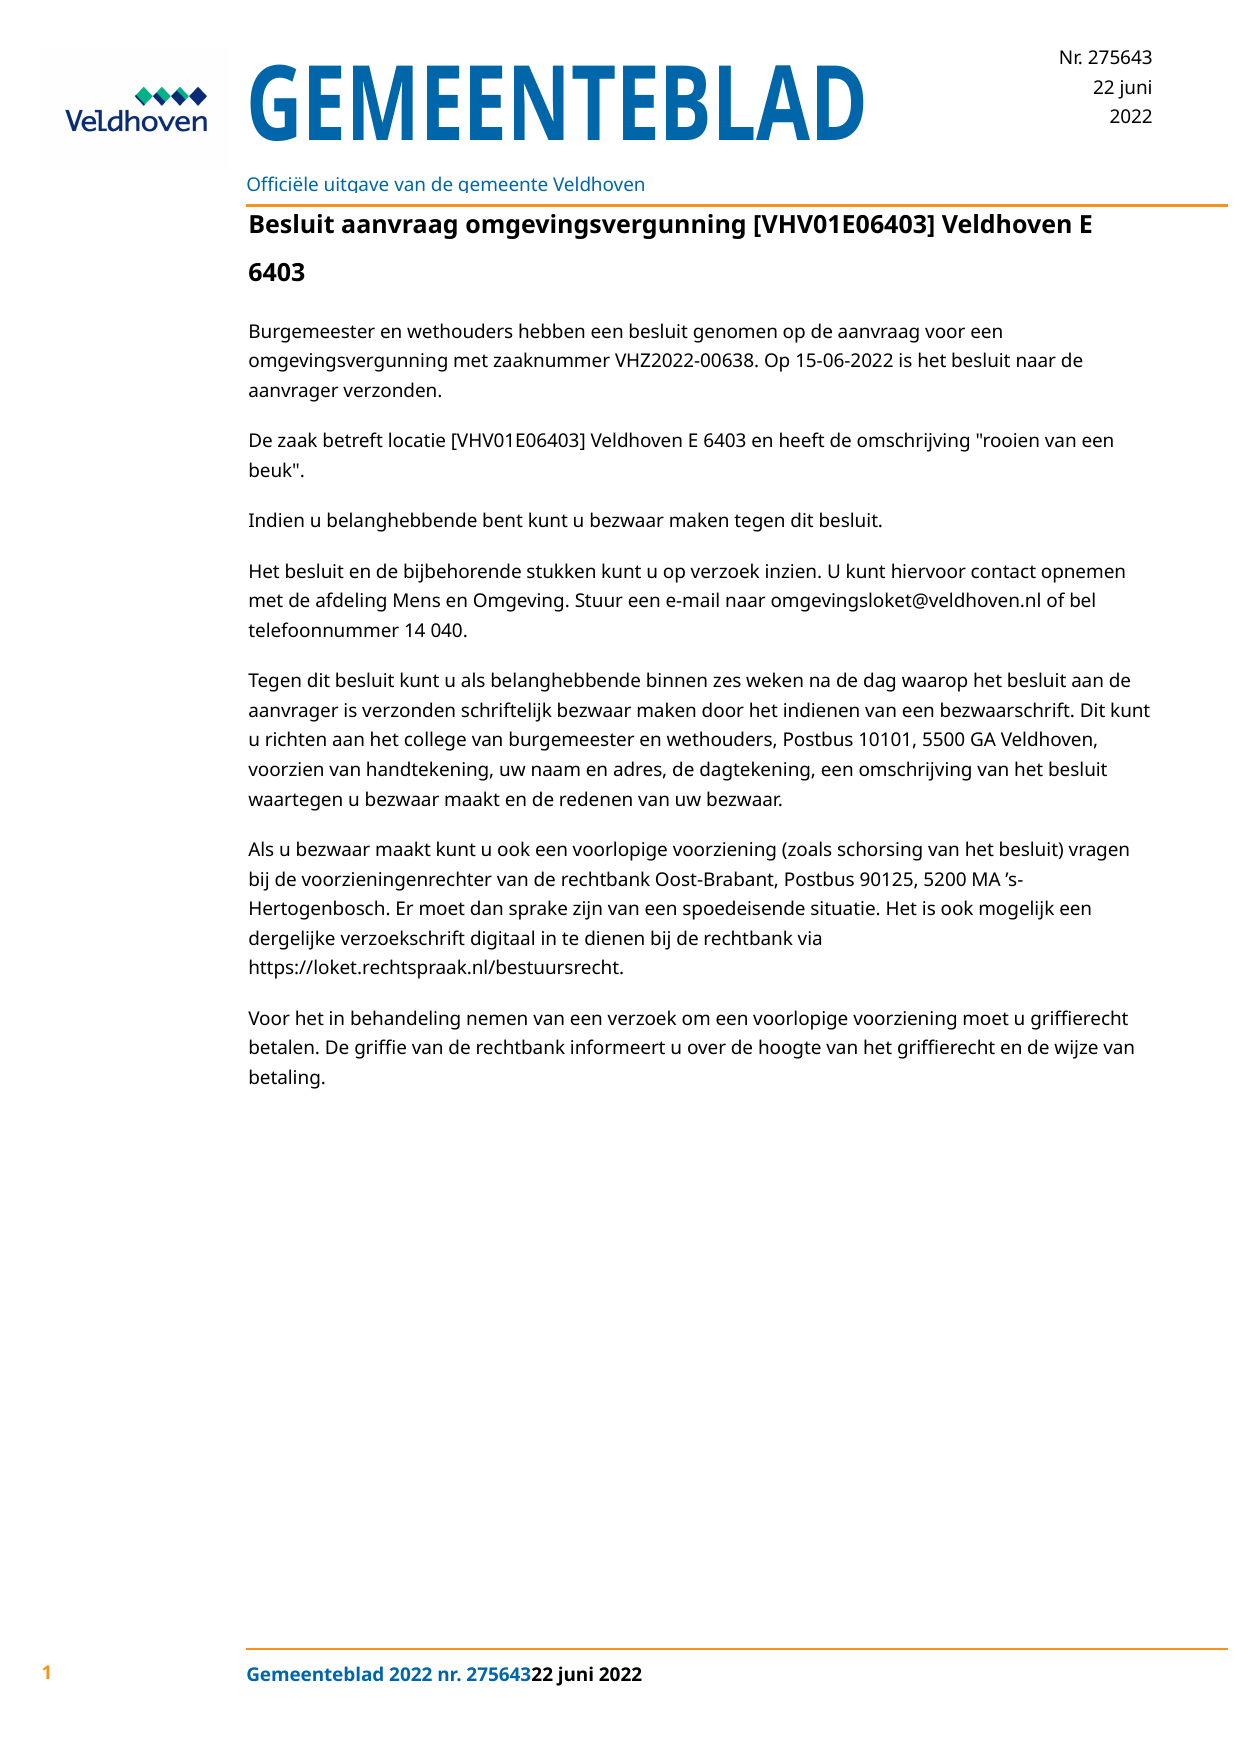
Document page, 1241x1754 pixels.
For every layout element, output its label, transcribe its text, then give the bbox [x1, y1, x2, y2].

text Voor het in behandeling nemen van een verzoek om een voorlopige voorziening moet u griffierecht betalen. De griffie van de rechtbank informeert u over de hoogte van het griffierecht en de wijze van betaling. [248, 1005, 1152, 1090]
picture [41, 47, 231, 172]
text Het besluit en de bijbehorende stukken kunt u op verzoek inzien. U kunt hiervoor contact opnemen met de afdeling Mens en Omgeving. Stuur een e-mail naar omgevingsloket@veldhoven.nl of bel telefoonnummer 14 040. [248, 558, 1152, 643]
text Burgemeester en wethouders hebben een besluit genomen op de aanvraag voor een omgevingsvergunning met zaaknummer VHZ2022-00638. Op 15-06-2022 is het besluit naar de aanvrager verzonden. [248, 318, 1152, 403]
text Indien u belanghebbende bent kunt u bezwaar maken tegen dit besluit. [248, 507, 1152, 533]
text Als u bezwaar maakt kunt u ook een voorlopige voorziening (zoals schorsing van het besluit) vragen bij de voorzieningenrechter van de rechtbank Oost-Brabant, Postbus 90125, 5200 MA ’s-Hertogenbosch. Er moet dan sprake zijn van een spoedeisende situatie. Het is ook mogelijk een dergelijke verzoekschrift digitaal in te dienen bij de rechtbank via https://loket.rechtspraak.nl/bestuursrecht. [248, 836, 1152, 980]
text Besluit aanvraag omgevingsvergunning [VHV01E06403] Veldhoven E 6403 [248, 207, 1152, 288]
text De zaak betreft locatie [VHV01E06403] Veldhoven E 6403 en heeft de omschrijving "rooien van een beuk". [248, 427, 1152, 483]
text Tegen dit besluit kunt u als belanghebbende binnen zes weken na de dag waarop het besluit aan de aanvrager is verzonden schriftelijk bezwaar maken door het indienen van een bezwaarschrift. Dit kunt u richten aan het college van burgemeester en wethouders, Postbus 10101, 5500 GA Veldhoven, voorzien van handtekening, uw naam en adres, de dagtekening, een omschrijving van het besluit waartegen u bezwaar maakt en de redenen van uw bezwaar. [248, 667, 1152, 812]
